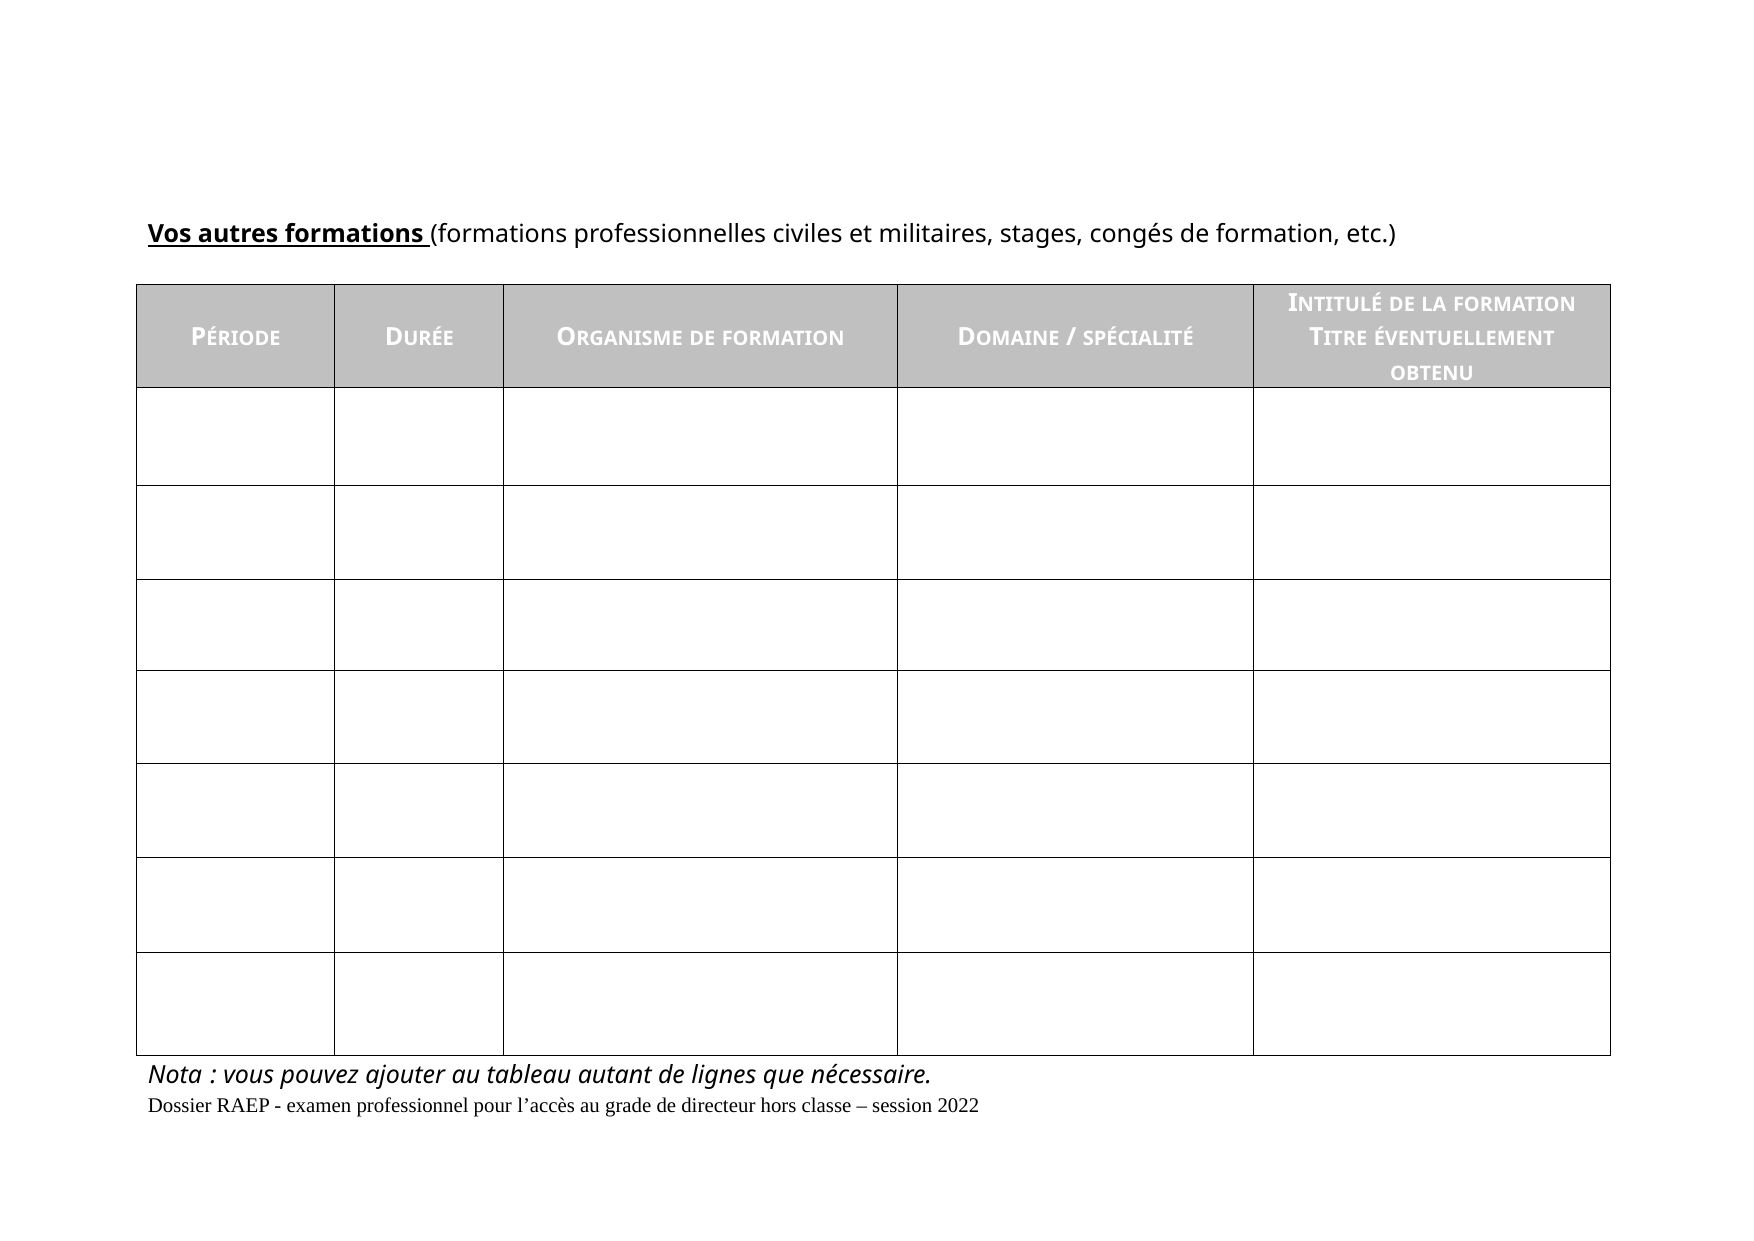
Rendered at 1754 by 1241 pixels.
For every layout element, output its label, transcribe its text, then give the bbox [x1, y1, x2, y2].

table_cell [137, 671, 334, 763]
table_header Durée [335, 285, 503, 387]
table_cell [137, 764, 334, 857]
table_cell [335, 858, 503, 952]
table_header Intitulé de la formation Titre éventuellement obtenu [1254, 285, 1610, 387]
table_cell [898, 858, 1253, 952]
table_cell [898, 671, 1253, 763]
table_cell [898, 953, 1253, 1055]
table_cell [504, 953, 897, 1055]
table_cell [1254, 486, 1610, 579]
table_cell [1254, 953, 1610, 1055]
table_cell [504, 671, 897, 763]
text Vos autres formations (formations professionnelles civiles et militaires, stages, congés de formation, etc.) [148, 216, 1606, 250]
table_header Période [137, 285, 334, 387]
table_cell [898, 580, 1253, 670]
table_cell [335, 486, 503, 579]
table_cell [504, 580, 897, 670]
table_cell [335, 764, 503, 857]
table_cell [335, 953, 503, 1055]
table_cell [1254, 671, 1610, 763]
table_cell [137, 953, 334, 1055]
table_header Domaine / spécialité [898, 285, 1253, 387]
table_cell [335, 671, 503, 763]
table_cell [137, 858, 334, 952]
table_cell [335, 580, 503, 670]
table_cell [137, 388, 334, 485]
table_cell [137, 580, 334, 670]
table_cell [504, 858, 897, 952]
table_cell [504, 388, 897, 485]
table_cell [1254, 580, 1610, 670]
table_cell [137, 486, 334, 579]
table_cell [504, 486, 897, 579]
table_header Organisme de formation [504, 285, 897, 387]
table_cell [898, 764, 1253, 857]
text Nota : vous pouvez ajouter au tableau autant de lignes que nécessaire. [148, 1056, 1606, 1090]
table_cell [1254, 858, 1610, 952]
table_cell [335, 388, 503, 485]
table_cell [1254, 764, 1610, 857]
table_cell [898, 486, 1253, 579]
table_cell [898, 388, 1253, 485]
table_cell [1254, 388, 1610, 485]
table_cell [504, 764, 897, 857]
